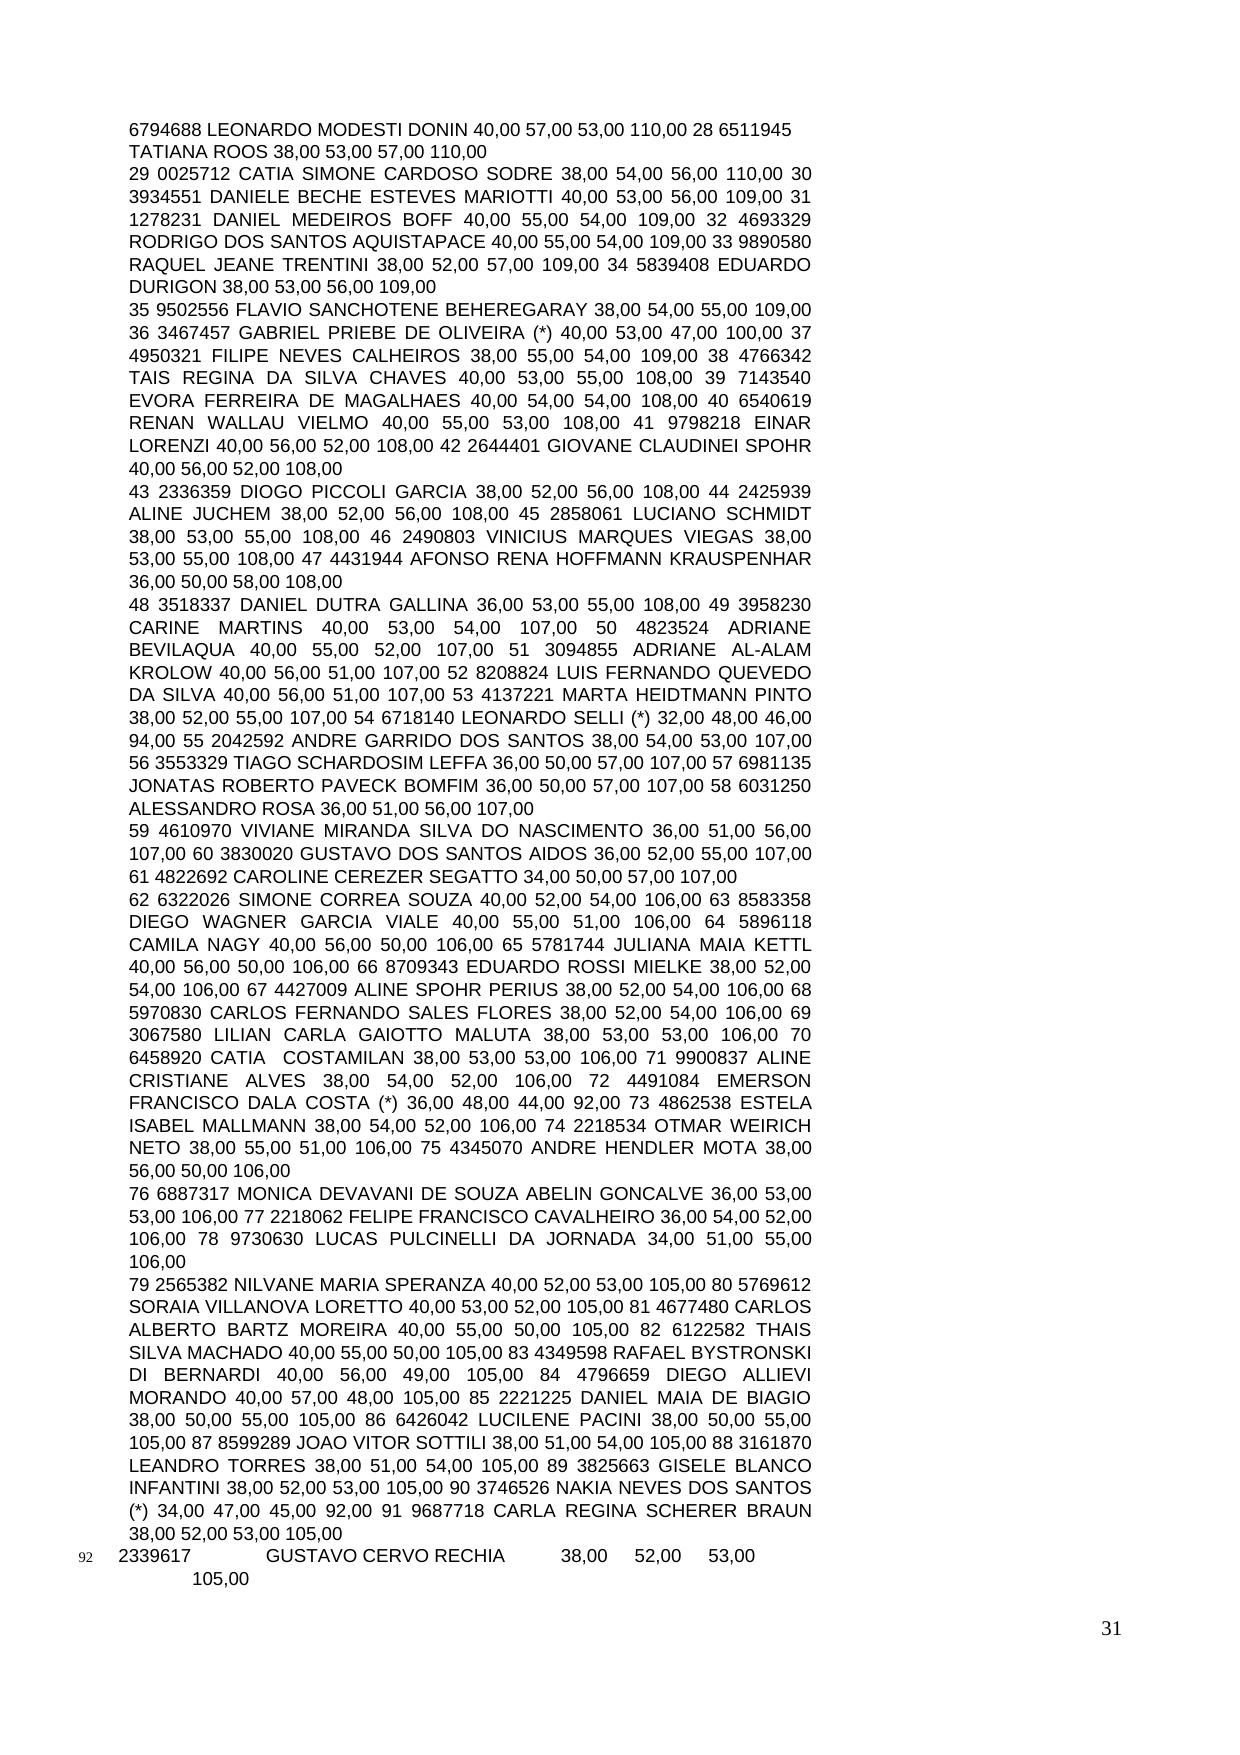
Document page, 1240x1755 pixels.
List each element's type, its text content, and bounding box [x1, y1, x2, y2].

text 6794688 LEONARDO MODESTI DONIN 40,00 57,00 53,00 110,00 28 6511945 TATIANA ROOS 38,00 53,00 57,00 110,00 [128, 119, 826, 162]
text 76 6887317 MONICA DEVAVANI DE SOUZA ABELIN GONCALVE 36,00 53,00 53,00 106,00 77 2218062 FELIPE FRANCISCO CAVALHEIRO 36,00 54,00 52,00 106,00 78 9730630 LUCAS PULCINELLI DA JORNADA 34,00 51,00 55,00 106,00 [128, 1183, 812, 1272]
text 29 0025712 CATIA SIMONE CARDOSO SODRE 38,00 54,00 56,00 110,00 30 3934551 DANIELE BECHE ESTEVES MARIOTTI 40,00 53,00 56,00 109,00 31 1278231 DANIEL MEDEIROS BOFF 40,00 55,00 54,00 109,00 32 4693329 RODRIGO DOS SANTOS AQUISTAPACE 40,00 55,00 54,00 109,00 33 9890580 RAQUEL JEANE TRENTINI 38,00 52,00 57,00 109,00 34 5839408 EDUARDO DURIGON 38,00 53,00 56,00 109,00 [128, 163, 812, 298]
text 35 9502556 FLAVIO SANCHOTENE BEHEREGARAY 38,00 54,00 55,00 109,00 36 3467457 GABRIEL PRIEBE DE OLIVEIRA (*) 40,00 53,00 47,00 100,00 37 4950321 FILIPE NEVES CALHEIROS 38,00 55,00 54,00 109,00 38 4766342 TAIS REGINA DA SILVA CHAVES 40,00 53,00 55,00 108,00 39 7143540 EVORA FERREIRA DE MAGALHAES 40,00 54,00 54,00 108,00 40 6540619 RENAN WALLAU VIELMO 40,00 55,00 53,00 108,00 41 9798218 EINAR LORENZI 40,00 56,00 52,00 108,00 42 2644401 GIOVANE CLAUDINEI SPOHR 40,00 56,00 52,00 108,00 [128, 299, 812, 479]
text 48 3518337 DANIEL DUTRA GALLINA 36,00 53,00 55,00 108,00 49 3958230 CARINE MARTINS 40,00 53,00 54,00 107,00 50 4823524 ADRIANE BEVILAQUA 40,00 55,00 52,00 107,00 51 3094855 ADRIANE AL-ALAM KROLOW 40,00 56,00 51,00 107,00 52 8208824 LUIS FERNANDO QUEVEDO DA SILVA 40,00 56,00 51,00 107,00 53 4137221 MARTA HEIDTMANN PINTO 38,00 52,00 55,00 107,00 54 6718140 LEONARDO SELLI (*) 32,00 48,00 46,00 94,00 55 2042592 ANDRE GARRIDO DOS SANTOS 38,00 54,00 53,00 107,00 56 3553329 TIAGO SCHARDOSIM LEFFA 36,00 50,00 57,00 107,00 57 6981135 JONATAS ROBERTO PAVECK BOMFIM 36,00 50,00 57,00 107,00 58 6031250 ALESSANDRO ROSA 36,00 51,00 56,00 107,00 [128, 594, 812, 819]
text 59 4610970 VIVIANE MIRANDA SILVA DO NASCIMENTO 36,00 51,00 56,00 107,00 60 3830020 GUSTAVO DOS SANTOS AIDOS 36,00 52,00 55,00 107,00 61 4822692 CAROLINE CEREZER SEGATTO 34,00 50,00 57,00 107,00 [128, 820, 812, 887]
text 79 2565382 NILVANE MARIA SPERANZA 40,00 52,00 53,00 105,00 80 5769612 SORAIA VILLANOVA LORETTO 40,00 53,00 52,00 105,00 81 4677480 CARLOS ALBERTO BARTZ MOREIRA 40,00 55,00 50,00 105,00 82 6122582 THAIS SILVA MACHADO 40,00 55,00 50,00 105,00 83 4349598 RAFAEL BYSTRONSKI DI BERNARDI 40,00 56,00 49,00 105,00 84 4796659 DIEGO ALLIEVI MORANDO 40,00 57,00 48,00 105,00 85 2221225 DANIEL MAIA DE BIAGIO 38,00 50,00 55,00 105,00 86 6426042 LUCILENE PACINI 38,00 50,00 55,00 105,00 87 8599289 JOAO VITOR SOTTILI 38,00 51,00 54,00 105,00 88 3161870 LEANDRO TORRES 38,00 51,00 54,00 105,00 89 3825663 GISELE BLANCO INFANTINI 38,00 52,00 53,00 105,00 90 3746526 NAKIA NEVES DOS SANTOS (*) 34,00 47,00 45,00 92,00 91 9687718 CARLA REGINA SCHERER BRAUN 38,00 52,00 53,00 105,00 [128, 1274, 812, 1544]
text 43 2336359 DIOGO PICCOLI GARCIA 38,00 52,00 56,00 108,00 44 2425939 ALINE JUCHEM 38,00 52,00 56,00 108,00 45 2858061 LUCIANO SCHMIDT 38,00 53,00 55,00 108,00 46 2490803 VINICIUS MARQUES VIEGAS 38,00 53,00 55,00 108,00 47 4431944 AFONSO RENA HOFFMANN KRAUSPENHAR 36,00 50,00 58,00 108,00 [128, 480, 812, 592]
list 2339617 GUSTAVO CERVO RECHIA 38,00 52,00 53,00 105,00 [78, 1545, 826, 1589]
text 62 6322026 SIMONE CORREA SOUZA 40,00 52,00 54,00 106,00 63 8583358 DIEGO WAGNER GARCIA VIALE 40,00 55,00 51,00 106,00 64 5896118 CAMILA NAGY 40,00 56,00 50,00 106,00 65 5781744 JULIANA MAIA KETTL 40,00 56,00 50,00 106,00 66 8709343 EDUARDO ROSSI MIELKE 38,00 52,00 54,00 106,00 67 4427009 ALINE SPOHR PERIUS 38,00 52,00 54,00 106,00 68 5970830 CARLOS FERNANDO SALES FLORES 38,00 52,00 54,00 106,00 69 3067580 LILIAN CARLA GAIOTTO MALUTA 38,00 53,00 53,00 106,00 70 6458920 CATIA COSTAMILAN 38,00 53,00 53,00 106,00 71 9900837 ALINE CRISTIANE ALVES 38,00 54,00 52,00 106,00 72 4491084 EMERSON FRANCISCO DALA COSTA (*) 36,00 48,00 44,00 92,00 73 4862538 ESTELA ISABEL MALLMANN 38,00 54,00 52,00 106,00 74 2218534 OTMAR WEIRICH NETO 38,00 55,00 51,00 106,00 75 4345070 ANDRE HENDLER MOTA 38,00 56,00 50,00 106,00 [128, 888, 812, 1181]
